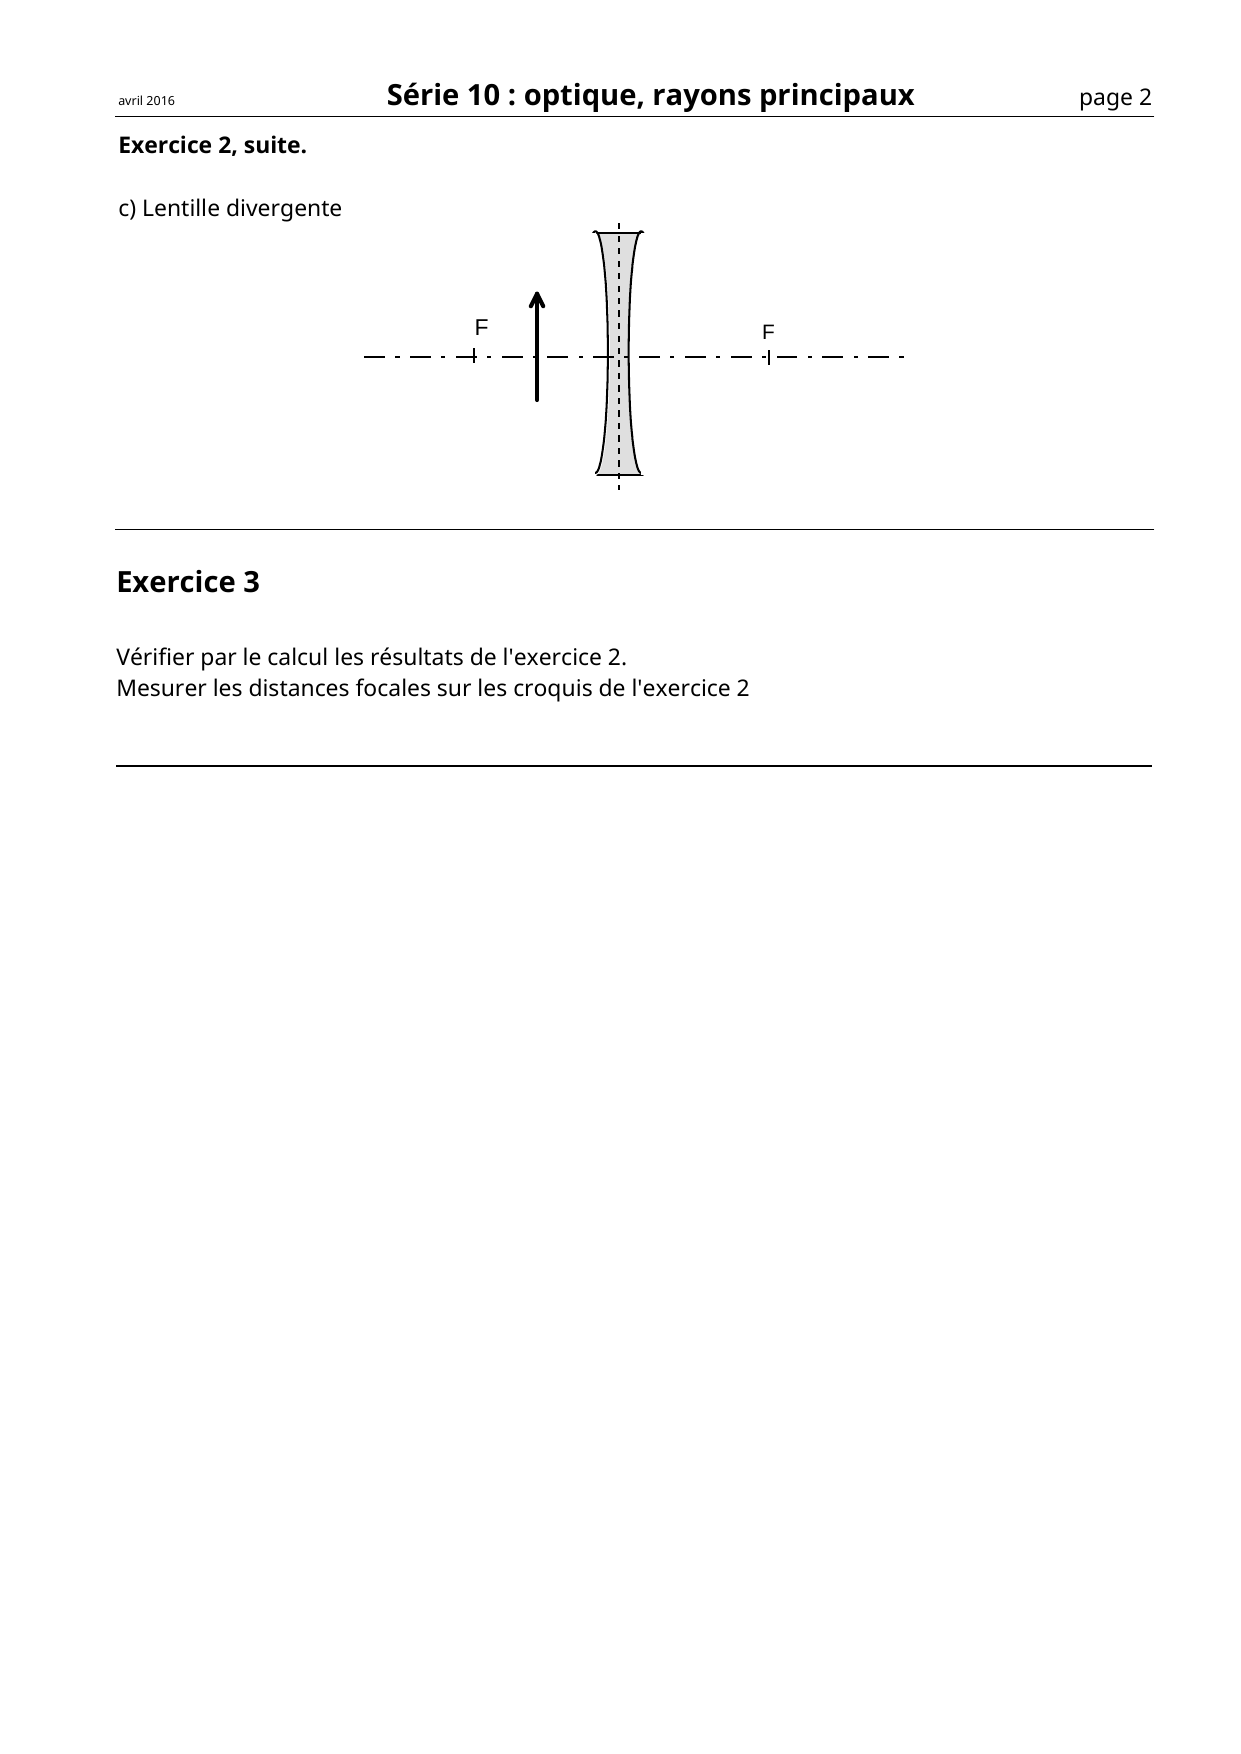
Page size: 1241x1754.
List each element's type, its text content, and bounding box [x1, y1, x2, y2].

text Mesurer les distances focales sur les croquis de l'exercice 2 [116, 672, 1152, 703]
text Exercice 3 [116, 561, 1127, 601]
text Exercice 2, suite. [118, 129, 1152, 160]
text c) Lentille divergente [118, 192, 1152, 223]
text Vérifier par le calcul les résultats de l'exercice 2. [116, 640, 1152, 672]
